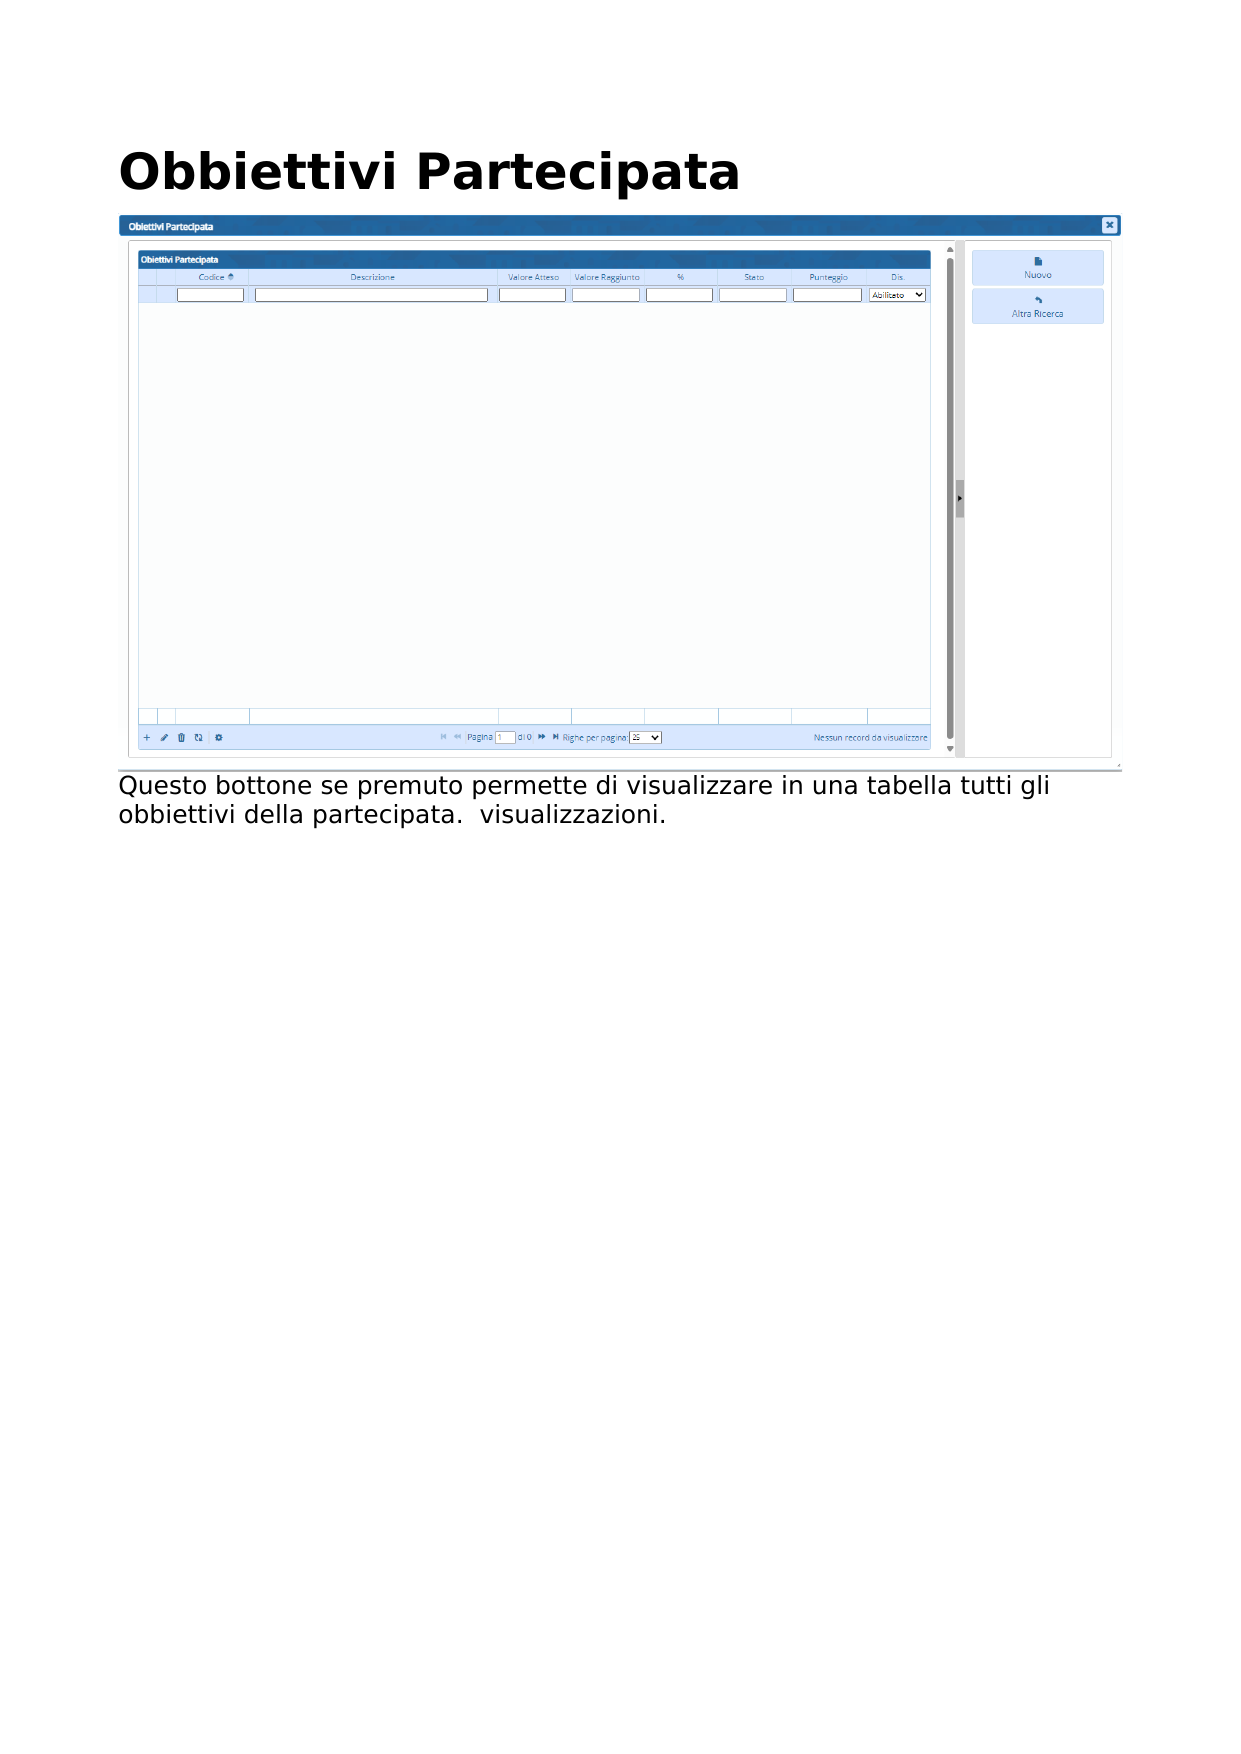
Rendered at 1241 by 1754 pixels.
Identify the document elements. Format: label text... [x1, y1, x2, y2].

picture [118, 213, 1123, 772]
subtitle Obbiettivi Partecipata [118, 143, 1122, 201]
text Questo bottone se premuto permette di visualizzare in una tabella tutti gli obbiettivi della partecipata. visualizzazioni. [118, 772, 1122, 830]
